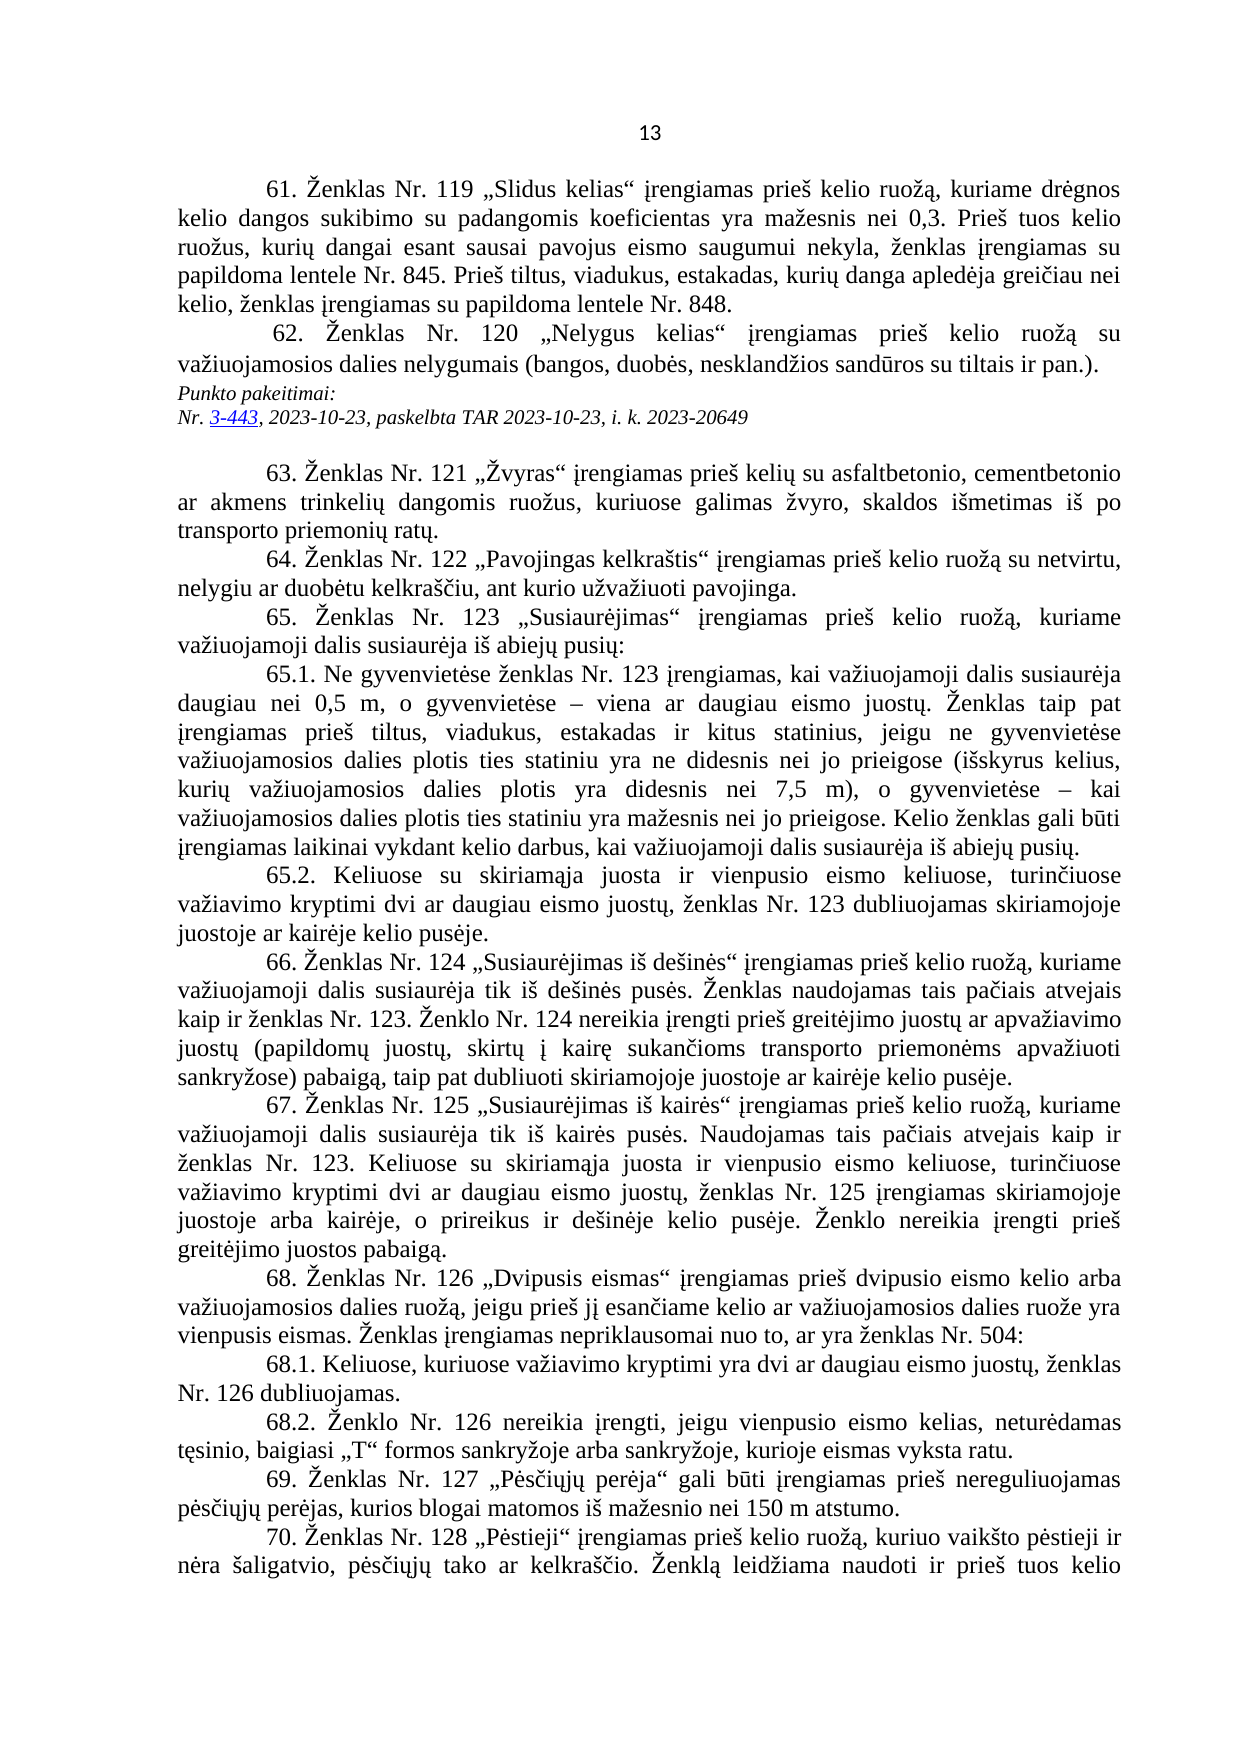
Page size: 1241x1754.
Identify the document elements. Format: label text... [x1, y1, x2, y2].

text 64. Ženklas Nr. 122 „Pavojingas kelkraštis“ įrengiamas prieš kelio ruožą su netvirtu, nelygiu ar duobėtu kelkraščiu, ant kurio užvažiuoti pavojinga. [177, 544, 1122, 602]
text 61. Ženklas Nr. 119 „Slidus kelias“ įrengiamas prieš kelio ruožą, kuriame drėgnos kelio dangos sukibimo su padangomis koeficientas yra mažesnis nei 0,3. Prieš tuos kelio ruožus, kurių dangai esant sausai pavojus eismo saugumui nekyla, ženklas įrengiamas su papildoma lentele Nr. 845. Prieš tiltus, viadukus, estakadas, kurių danga apledėja greičiau nei kelio, ženklas įrengiamas su papildoma lentele Nr. 848. [177, 174, 1122, 318]
text 67. Ženklas Nr. 125 „Susiaurėjimas iš kairės“ įrengiamas prieš kelio ruožą, kuriame važiuojamoji dalis susiaurėja tik iš kairės pusės. Naudojamas tais pačiais atvejais kaip ir ženklas Nr. 123. Keliuose su skiriamąja juosta ir vienpusio eismo keliuose, turinčiuose važiavimo kryptimi dvi ar daugiau eismo juostų, ženklas Nr. 125 įrengiamas skiriamojoje juostoje arba kairėje, o prireikus ir dešinėje kelio pusėje. Ženklo nereikia įrengti prieš greitėjimo juostos pabaigą. [177, 1090, 1122, 1263]
text 65.2. Keliuose su skiriamąja juosta ir vienpusio eismo keliuose, turinčiuose važiavimo kryptimi dvi ar daugiau eismo juostų, ženklas Nr. 123 dubliuojamas skiriamojoje juostoje ar kairėje kelio pusėje. [177, 860, 1122, 947]
text 68.1. Keliuose, kuriuose važiavimo kryptimi yra dvi ar daugiau eismo juostų, ženklas Nr. 126 dubliuojamas. [177, 1349, 1122, 1407]
text 65.1. Ne gyvenvietėse ženklas Nr. 123 įrengiamas, kai važiuojamoji dalis susiaurėja daugiau nei 0,5 m, o gyvenvietėse – viena ar daugiau eismo juostų. Ženklas taip pat įrengiamas prieš tiltus, viadukus, estakadas ir kitus statinius, jeigu ne gyvenvietėse važiuojamosios dalies plotis ties statiniu yra ne didesnis nei jo prieigose (išskyrus kelius, kurių važiuojamosios dalies plotis yra didesnis nei 7,5 m), o gyvenvietėse – kai važiuojamosios dalies plotis ties statiniu yra mažesnis nei jo prieigose. Kelio ženklas gali būti įrengiamas laikinai vykdant kelio darbus, kai važiuojamoji dalis susiaurėja iš abiejų pusių. [177, 659, 1122, 860]
text 68. Ženklas Nr. 126 „Dvipusis eismas“ įrengiamas prieš dvipusio eismo kelio arba važiuojamosios dalies ruožą, jeigu prieš jį esančiame kelio ar važiuojamosios dalies ruože yra vienpusis eismas. Ženklas įrengiamas nepriklausomai nuo to, ar yra ženklas Nr. 504: [177, 1263, 1122, 1349]
text 62. Ženklas Nr. 120 „Nelygus kelias“ įrengiamas prieš kelio ruožą su važiuojamosios dalies nelygumais (bangos, duobės, nesklandžios sandūros su tiltais ir pan.). [177, 318, 1122, 378]
text 70. Ženklas Nr. 128 „Pėstieji“ įrengiamas prieš kelio ruožą, kuriuo vaikšto pėstieji ir nėra šaligatvio, pėsčiųjų tako ar kelkraščio. Ženklą leidžiama naudoti ir prieš tuos kelio [177, 1522, 1122, 1579]
text 65. Ženklas Nr. 123 „Susiaurėjimas“ įrengiamas prieš kelio ruožą, kuriame važiuojamoji dalis susiaurėja iš abiejų pusių: [177, 602, 1122, 659]
text 69. Ženklas Nr. 127 „Pėsčiųjų perėja“ gali būti įrengiamas prieš nereguliuojamas pėsčiųjų perėjas, kurios blogai matomos iš mažesnio nei 150 m atstumo. [177, 1464, 1122, 1522]
text 63. Ženklas Nr. 121 „Žvyras“ įrengiamas prieš kelių su asfaltbetonio, cementbetonio ar akmens trinkelių dangomis ruožus, kuriuose galimas žvyro, skaldos išmetimas iš po transporto priemonių ratų. [177, 458, 1122, 544]
text Nr. 3-443, 2023-10-23, paskelbta TAR 2023-10-23, i. k. 2023-20649 [177, 405, 1122, 429]
text Punkto pakeitimai: [177, 381, 1122, 405]
text 66. Ženklas Nr. 124 „Susiaurėjimas iš dešinės“ įrengiamas prieš kelio ruožą, kuriame važiuojamoji dalis susiaurėja tik iš dešinės pusės. Ženklas naudojamas tais pačiais atvejais kaip ir ženklas Nr. 123. Ženklo Nr. 124 nereikia įrengti prieš greitėjimo juostų ar apvažiavimo juostų (papildomų juostų, skirtų į kairę sukančioms transporto priemonėms apvažiuoti sankryžose) pabaigą, taip pat dubliuoti skiriamojoje juostoje ar kairėje kelio pusėje. [177, 947, 1122, 1090]
text 68.2. Ženklo Nr. 126 nereikia įrengti, jeigu vienpusio eismo kelias, neturėdamas tęsinio, baigiasi „T“ formos sankryžoje arba sankryžoje, kurioje eismas vyksta ratu. [177, 1407, 1122, 1464]
